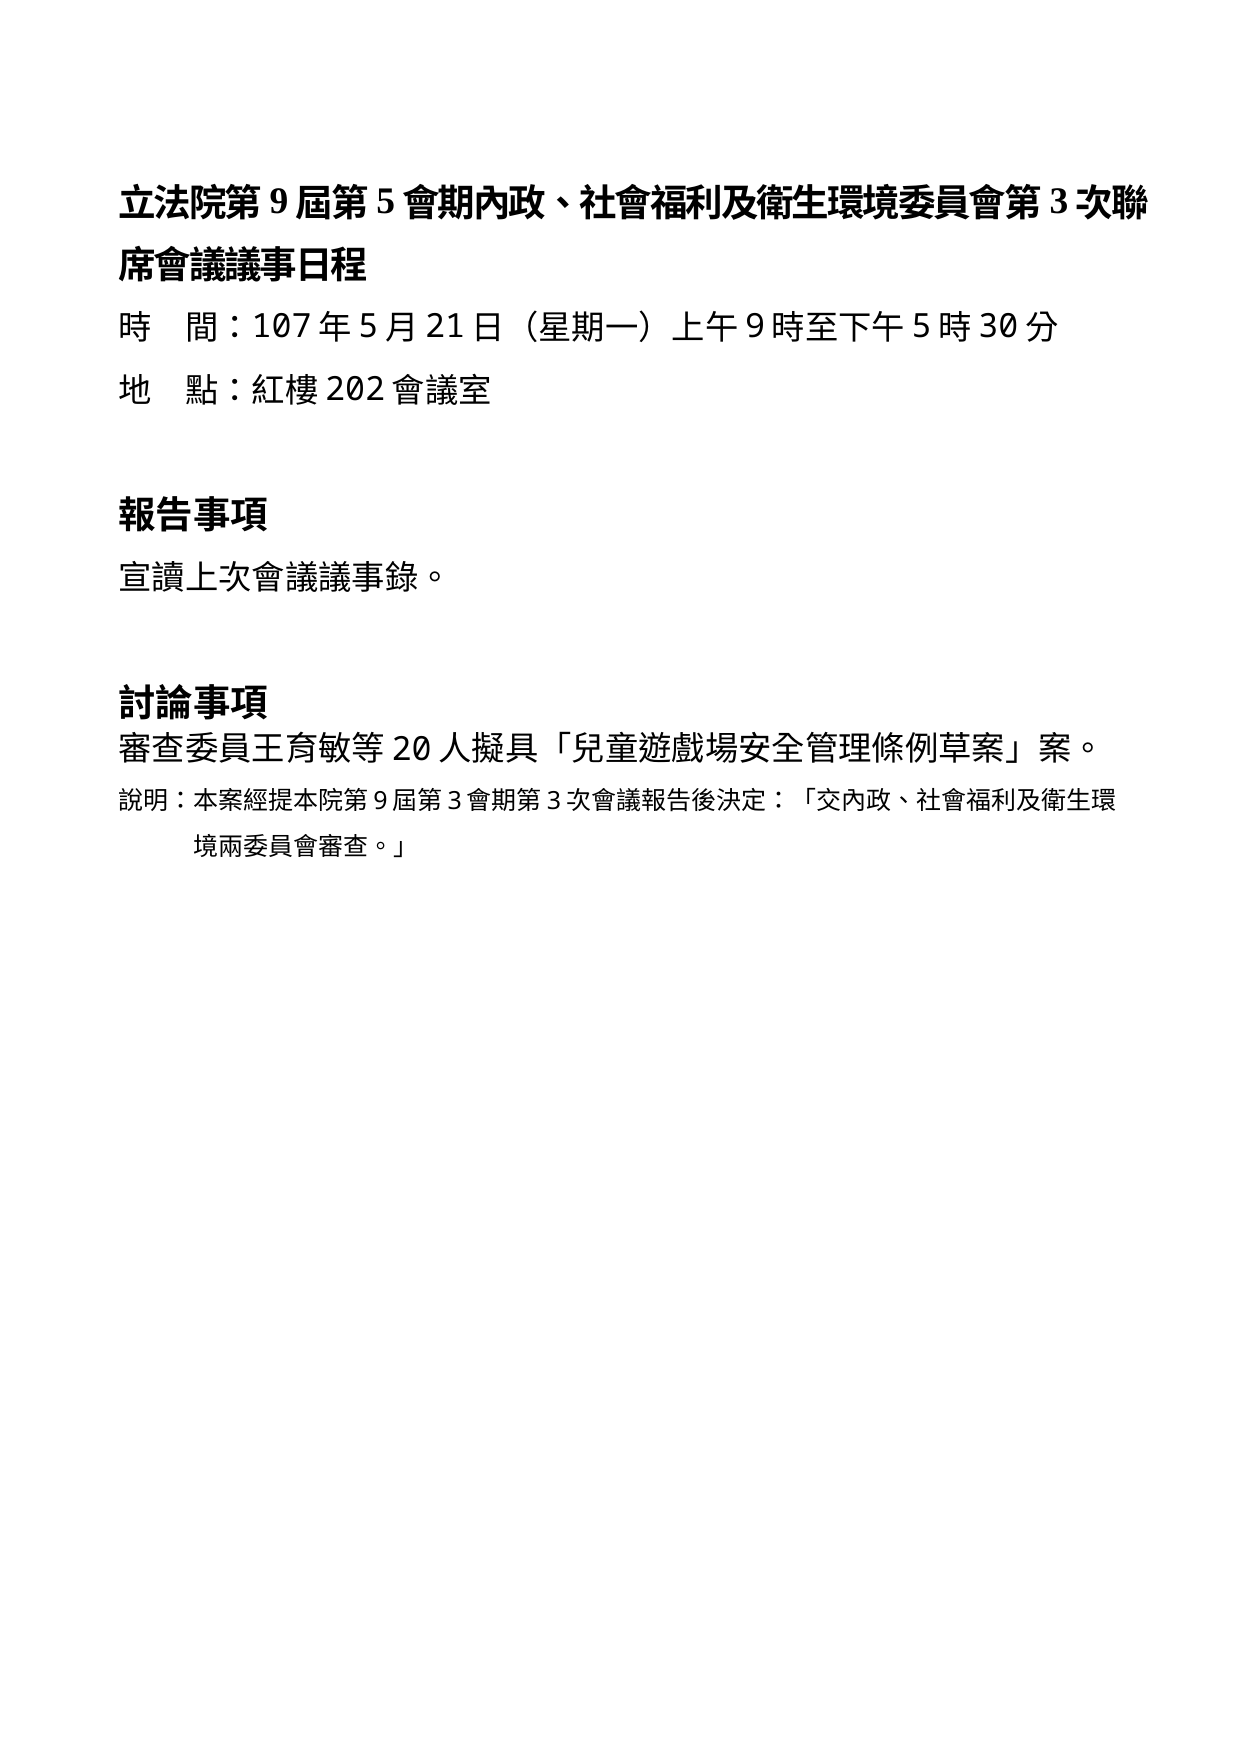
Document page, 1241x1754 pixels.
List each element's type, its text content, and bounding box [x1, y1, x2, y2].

text 宣讀上次會議議事錄。 [118, 533, 1122, 596]
text 說明：本案經提本院第9屆第3會期第3次會議報告後決定：「交內政、社會福利及衛生環境兩委員會審查。」 [118, 771, 1122, 862]
text 討論事項 [118, 658, 1122, 721]
text 時 間：107年5月21日（星期一）上午9時至下午5時30分 [118, 283, 1122, 346]
text 地 點：紅樓202會議室 [118, 346, 1122, 408]
text 立法院第9屆第5會期內政、社會福利及衛生環境委員會第3次聯席會議議事日程 [118, 158, 1158, 283]
text 審查委員王育敏等20人擬具「兒童遊戲場安全管理條例草案」案。 [118, 721, 1122, 771]
text 報告事項 [118, 471, 1122, 533]
